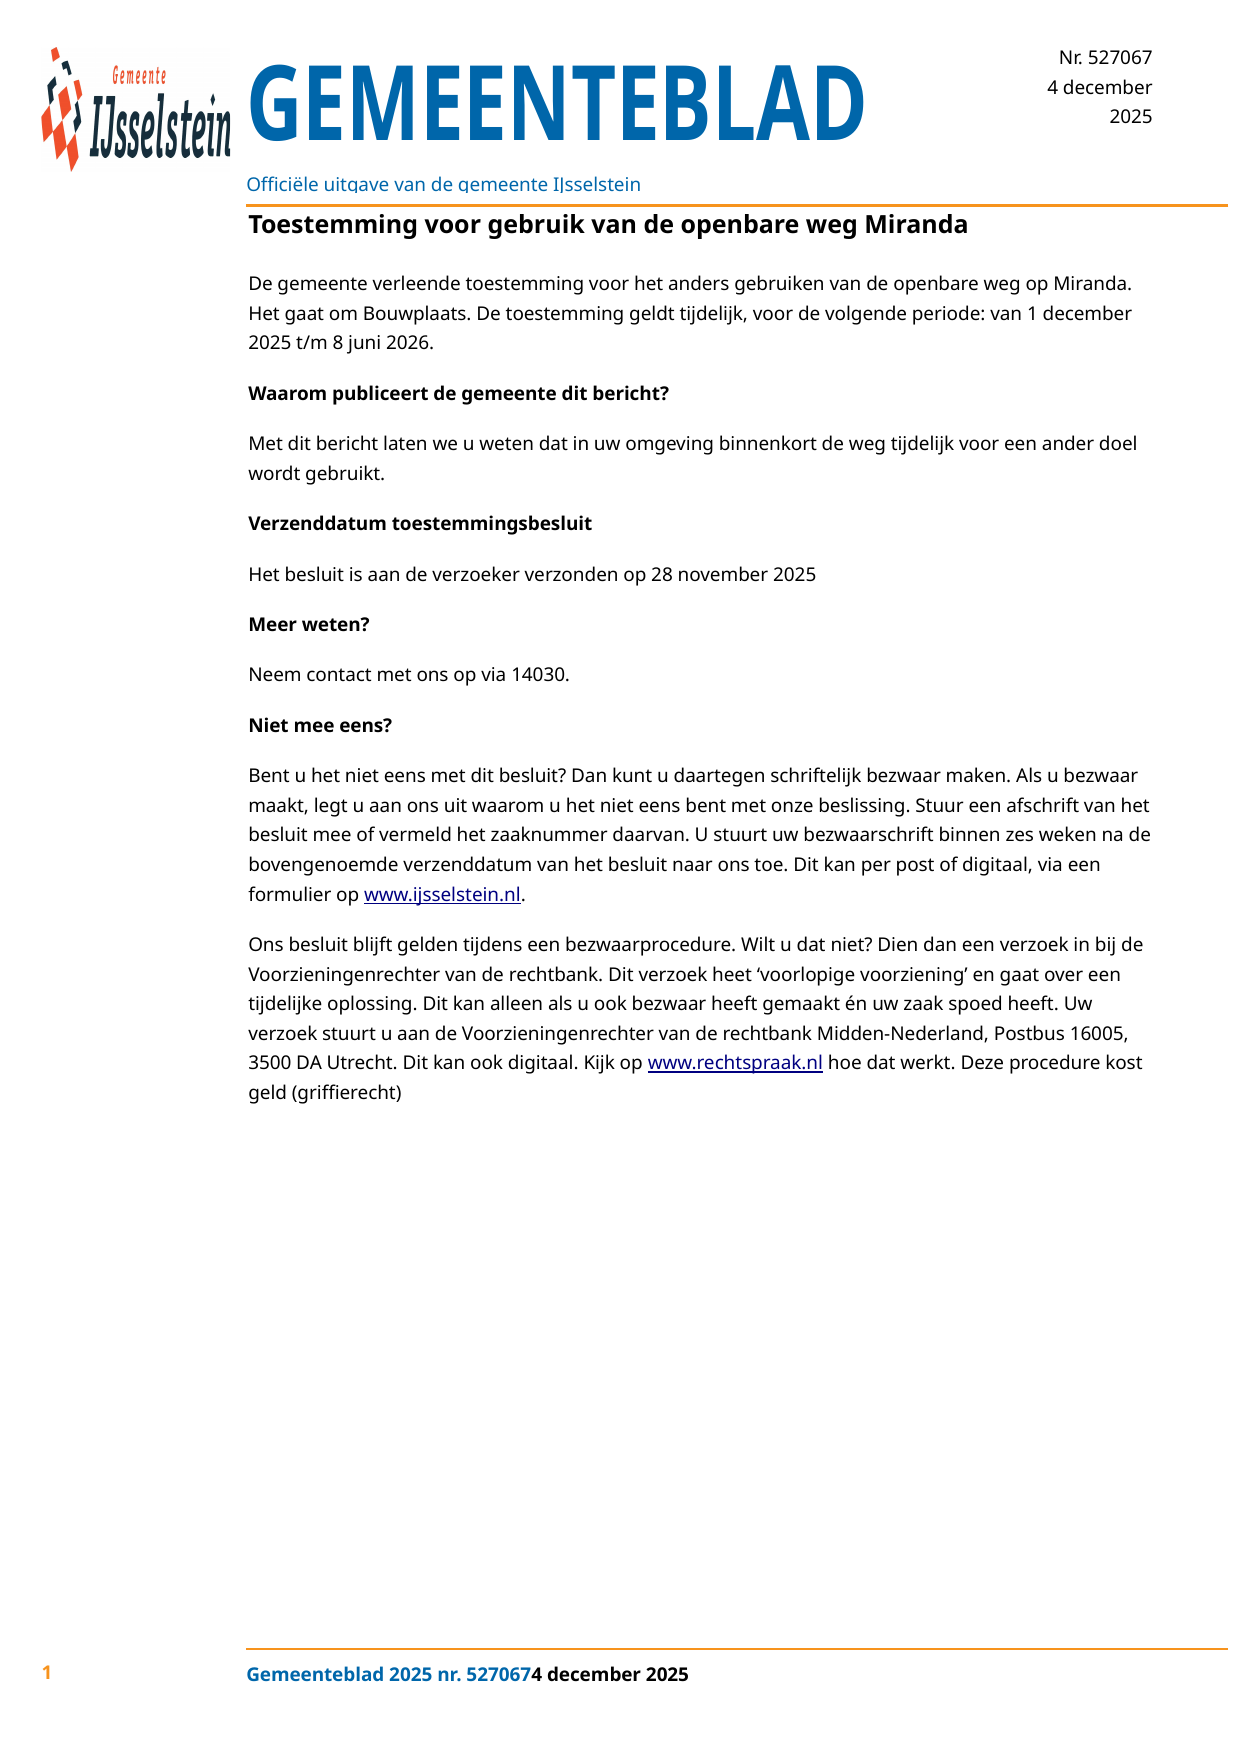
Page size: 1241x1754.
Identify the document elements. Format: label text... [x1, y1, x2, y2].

text Neem contact met ons op via 14030. [248, 662, 1152, 687]
text Waarom publiceert de gemeente dit bericht? [248, 380, 1152, 406]
text Meer weten? [248, 611, 1152, 637]
text Met dit bericht laten we u weten dat in uw omgeving binnenkort de weg tijdelijk voor een ander doel wordt gebruikt. [248, 430, 1152, 486]
text Toestemming voor gebruik van de openbare weg Miranda [248, 207, 1152, 241]
picture [41, 47, 231, 172]
text Bent u het niet eens met dit besluit? Dan kunt u daartegen schriftelijk bezwaar maken. Als u bezwaar maakt, legt u aan ons uit waarom u het niet eens bent met onze beslissing. Stuur een afschrift van het besluit mee of vermeld het zaaknummer daarvan. U stuurt uw bezwaarschrift binnen zes weken na de bovengenoemde verzenddatum van het besluit naar ons toe. Dit kan per post of digitaal, via een formulier op www.ijsselstein.nl. [248, 762, 1152, 906]
text De gemeente verleende toestemming voor het anders gebruiken van de openbare weg op Miranda. Het gaat om Bouwplaats. De toestemming geldt tijdelijk, voor de volgende periode: van 1 december 2025 t/m 8 juni 2026. [248, 270, 1152, 355]
text Ons besluit blijft gelden tijdens een bezwaarprocedure. Wilt u dat niet? Dien dan een verzoek in bij de Voorzieningenrechter van de rechtbank. Dit verzoek heet ‘voorlopige voorziening’ en gaat over een tijdelijke oplossing. Dit kan alleen als u ook bezwaar heeft gemaakt én uw zaak spoed heeft. Uw verzoek stuurt u aan de Voorzieningenrechter van de rechtbank Midden-Nederland, Postbus 16005, 3500 DA Utrecht. Dit kan ook digitaal. Kijk op www.rechtspraak.nl hoe dat werkt. Deze procedure kost geld (griffierecht) [248, 931, 1152, 1105]
text Verzenddatum toestemmingsbesluit [248, 510, 1152, 536]
text Het besluit is aan de verzoeker verzonden op 28 november 2025 [248, 561, 1152, 586]
text Niet mee eens? [248, 712, 1152, 738]
